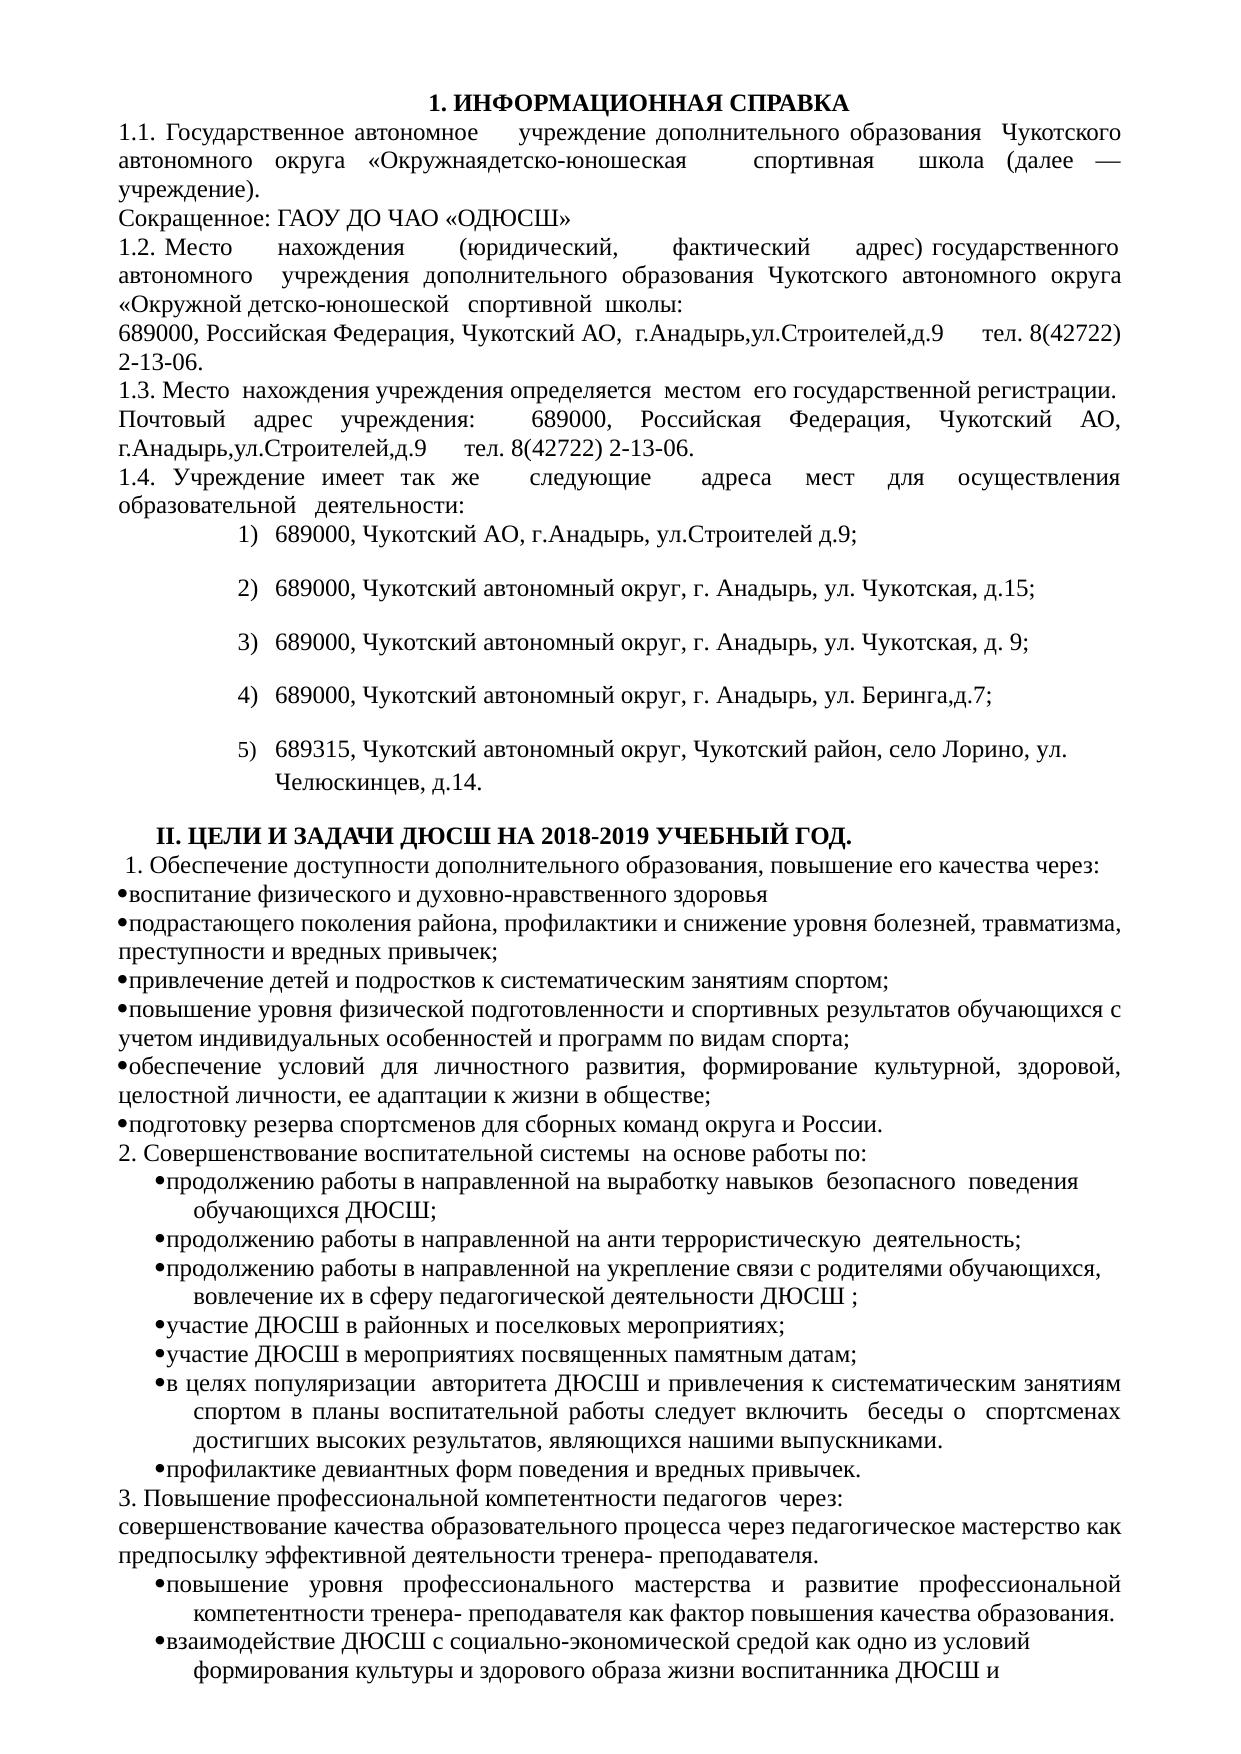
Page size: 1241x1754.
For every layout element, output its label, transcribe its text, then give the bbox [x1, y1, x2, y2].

text 1.2. Место нахождения (юридический, фактический адрес) государственного автономного учреждения дополнительного образования Чукотского автономного округа «Окружной детско-юношеской спортивной школы: [118, 232, 1122, 318]
text II. ЦЕЛИ И ЗАДАЧИ ДЮСШ НА 2018-2019 УЧЕБНЫЙ ГОД. [118, 821, 1122, 850]
text Сокращенное: ГАОУ ДО ЧАО «ОДЮСШ» [118, 203, 1122, 232]
text 2. Совершенствование воспитательной системы на основе работы по: [118, 1138, 1122, 1166]
list повышение уровня физической подготовленности и спортивных результатов обучающихся с учетом индивидуальных особенностей и программ по видам спорта; [118, 994, 1122, 1051]
list привлечение детей и подростков к систематическим занятиям спортом; [118, 965, 1122, 994]
list продолжению работы в направленной на выработку навыков безопасного поведения обучающихся ДЮСШ; [156, 1166, 1122, 1224]
text 1.4. Учреждение имеет так же следующие адреса мест для осуществления образовательной деятельности: [118, 462, 1122, 519]
text Почтовый адрес учреждения: 689000, Российская Федерация, Чукотский АО, г.Анадырь,ул.Строителей,д.9 тел. 8(42722) 2-13-06. [118, 404, 1122, 462]
text 3. Повышение профессиональной компетентности педагогов через: [118, 1483, 1122, 1511]
text 1.3. Место нахождения учреждения определяется местом его государственной регистрации. [118, 375, 1122, 404]
text 1. Обеспечение доступности дополнительного образования, повышение его качества через: [118, 850, 1122, 879]
list продолжению работы в направленной на анти террористическую деятельность; [156, 1224, 1122, 1253]
list участие ДЮСШ в мероприятиях посвященных памятным датам; [156, 1339, 1122, 1368]
list в целях популяризации авторитета ДЮСШ и привлечения к систематическим занятиям спортом в планы воспитательной работы следует включить беседы о спортсменах достигших высоких результатов, являющихся нашими выпускниками. [156, 1368, 1122, 1454]
text 689000, Российская Федерация, Чукотский АО, г.Анадырь,ул.Строителей,д.9 тел. 8(42722) 2-13-06. [118, 318, 1122, 375]
list участие ДЮСШ в районных и поселковых мероприятиях; [156, 1310, 1122, 1339]
list подготовку резерва спортсменов для сборных команд округа и России. [118, 1109, 1122, 1138]
list 689000, Чукотский автономный округ, г. Анадырь, ул. Чукотская, д.15; [237, 573, 1122, 602]
text 1.1. Государственное автономное учреждение дополнительного образования Чукотского автономного округа «Окружнаядетско-юношеская спортивная школа (далее — учреждение). [118, 117, 1122, 203]
list 689000, Чукотский автономный округ, г. Анадырь, ул. Чукотская, д. 9; [237, 627, 1122, 656]
list 689315, Чукотский автономный округ, Чукотский район, село Лорино, ул. Челюскинцев, д.14. [237, 734, 1122, 796]
list повышение уровня профессионального мастерства и развитие профессиональной компетентности тренера- преподавателя как фактор повышения качества образования. [156, 1569, 1122, 1626]
list воспитание физического и духовно-нравственного здоровья [118, 879, 1122, 908]
list продолжению работы в направленной на укрепление связи с родителями обучающихся, вовлечение их в сферу педагогической деятельности ДЮСШ ; [156, 1253, 1122, 1310]
list 689000, Чукотский АО, г.Анадырь, ул.Строителей д.9; [237, 519, 1122, 548]
text 1. ИНФОРМАЦИОННАЯ СПРАВКА [156, 88, 1122, 117]
text совершенствование качества образовательного процесса через педагогическое мастерство как предпосылку эффективной деятельности тренера- преподавателя. [118, 1511, 1122, 1569]
list обеспечение условий для личностного развития, формирование культурной, здоровой, целостной личности, ее адаптации к жизни в обществе; [118, 1051, 1122, 1109]
list профилактике девиантных форм поведения и вредных привычек. [156, 1454, 1122, 1483]
list подрастающего поколения района, профилактики и снижение уровня болезней, травматизма, преступности и вредных привычек; [118, 908, 1122, 965]
list 689000, Чукотский автономный округ, г. Анадырь, ул. Беринга,д.7; [237, 681, 1122, 709]
list взаимодействие ДЮСШ с социально-экономической средой как одно из условий формирования культуры и здорового образа жизни воспитанника ДЮСШ и [156, 1626, 1122, 1684]
